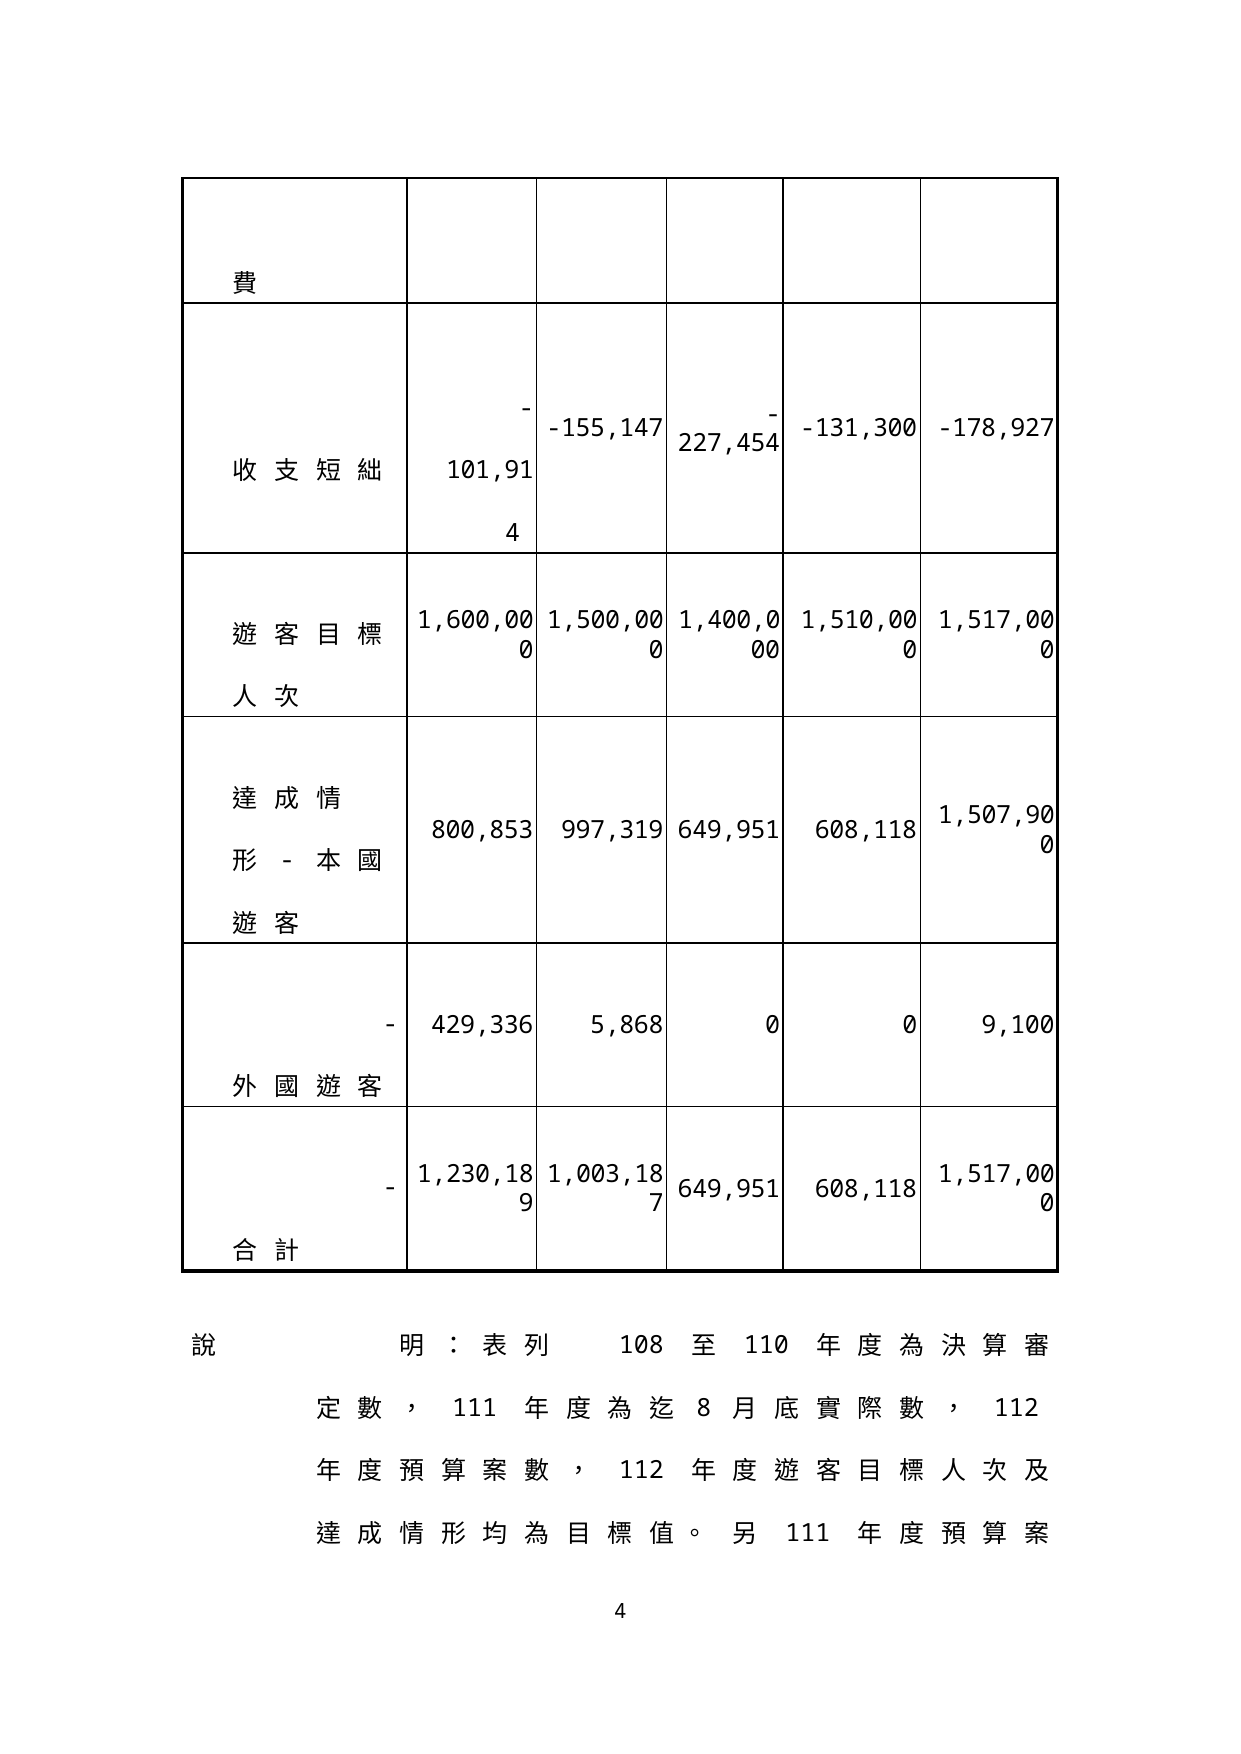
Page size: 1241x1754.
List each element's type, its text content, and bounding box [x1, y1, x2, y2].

table_cell -外國遊客 [184, 944, 406, 1106]
table_cell 1,510,000 [784, 554, 920, 716]
table_cell -131,300 [784, 304, 920, 552]
table_cell 0 [667, 944, 782, 1106]
table_cell 649,951 [667, 717, 782, 942]
table_cell -101,914 [408, 304, 536, 552]
table_cell 1,500,000 [537, 554, 666, 716]
table_cell 費 [184, 179, 406, 302]
table_cell 649,951 [667, 1107, 782, 1269]
table_cell -合計 [184, 1107, 406, 1269]
table_cell 1,517,000 [921, 1107, 1056, 1269]
table_cell 5,868 [537, 944, 666, 1106]
text 說 明：表列 108至110年度為決算審定數，111年度為迄8月底實際數，112年度預算案數，112年度遊客目標人次及達成情形均為目標值。另111年度預算案 [180, 1302, 1058, 1552]
table_cell 608,118 [784, 717, 920, 942]
table_cell [921, 179, 1056, 302]
table_cell 收支短絀 [184, 304, 406, 552]
table_cell 800,853 [408, 717, 536, 942]
table_cell -155,147 [537, 304, 666, 552]
table_cell [784, 179, 920, 302]
table_cell -178,927 [921, 304, 1056, 552]
table_cell 1,507,900 [921, 717, 1056, 942]
table_cell 1,400,000 [667, 554, 782, 716]
table_cell [537, 179, 666, 302]
table_cell -227,454 [667, 304, 782, 552]
table_cell 1,003,187 [537, 1107, 666, 1269]
table_cell [667, 179, 782, 302]
table_cell 608,118 [784, 1107, 920, 1269]
table_cell 997,319 [537, 717, 666, 942]
table_cell 1,230,189 [408, 1107, 536, 1269]
table_cell 1,600,000 [408, 554, 536, 716]
table_cell 429,336 [408, 944, 536, 1106]
table_cell 達成情形-本國遊客 [184, 717, 406, 942]
table_cell 9,100 [921, 944, 1056, 1106]
table_cell [408, 179, 536, 302]
table_cell 0 [784, 944, 920, 1106]
table_cell 遊客目標人次 [184, 554, 406, 716]
table_cell 1,517,000 [921, 554, 1056, 716]
